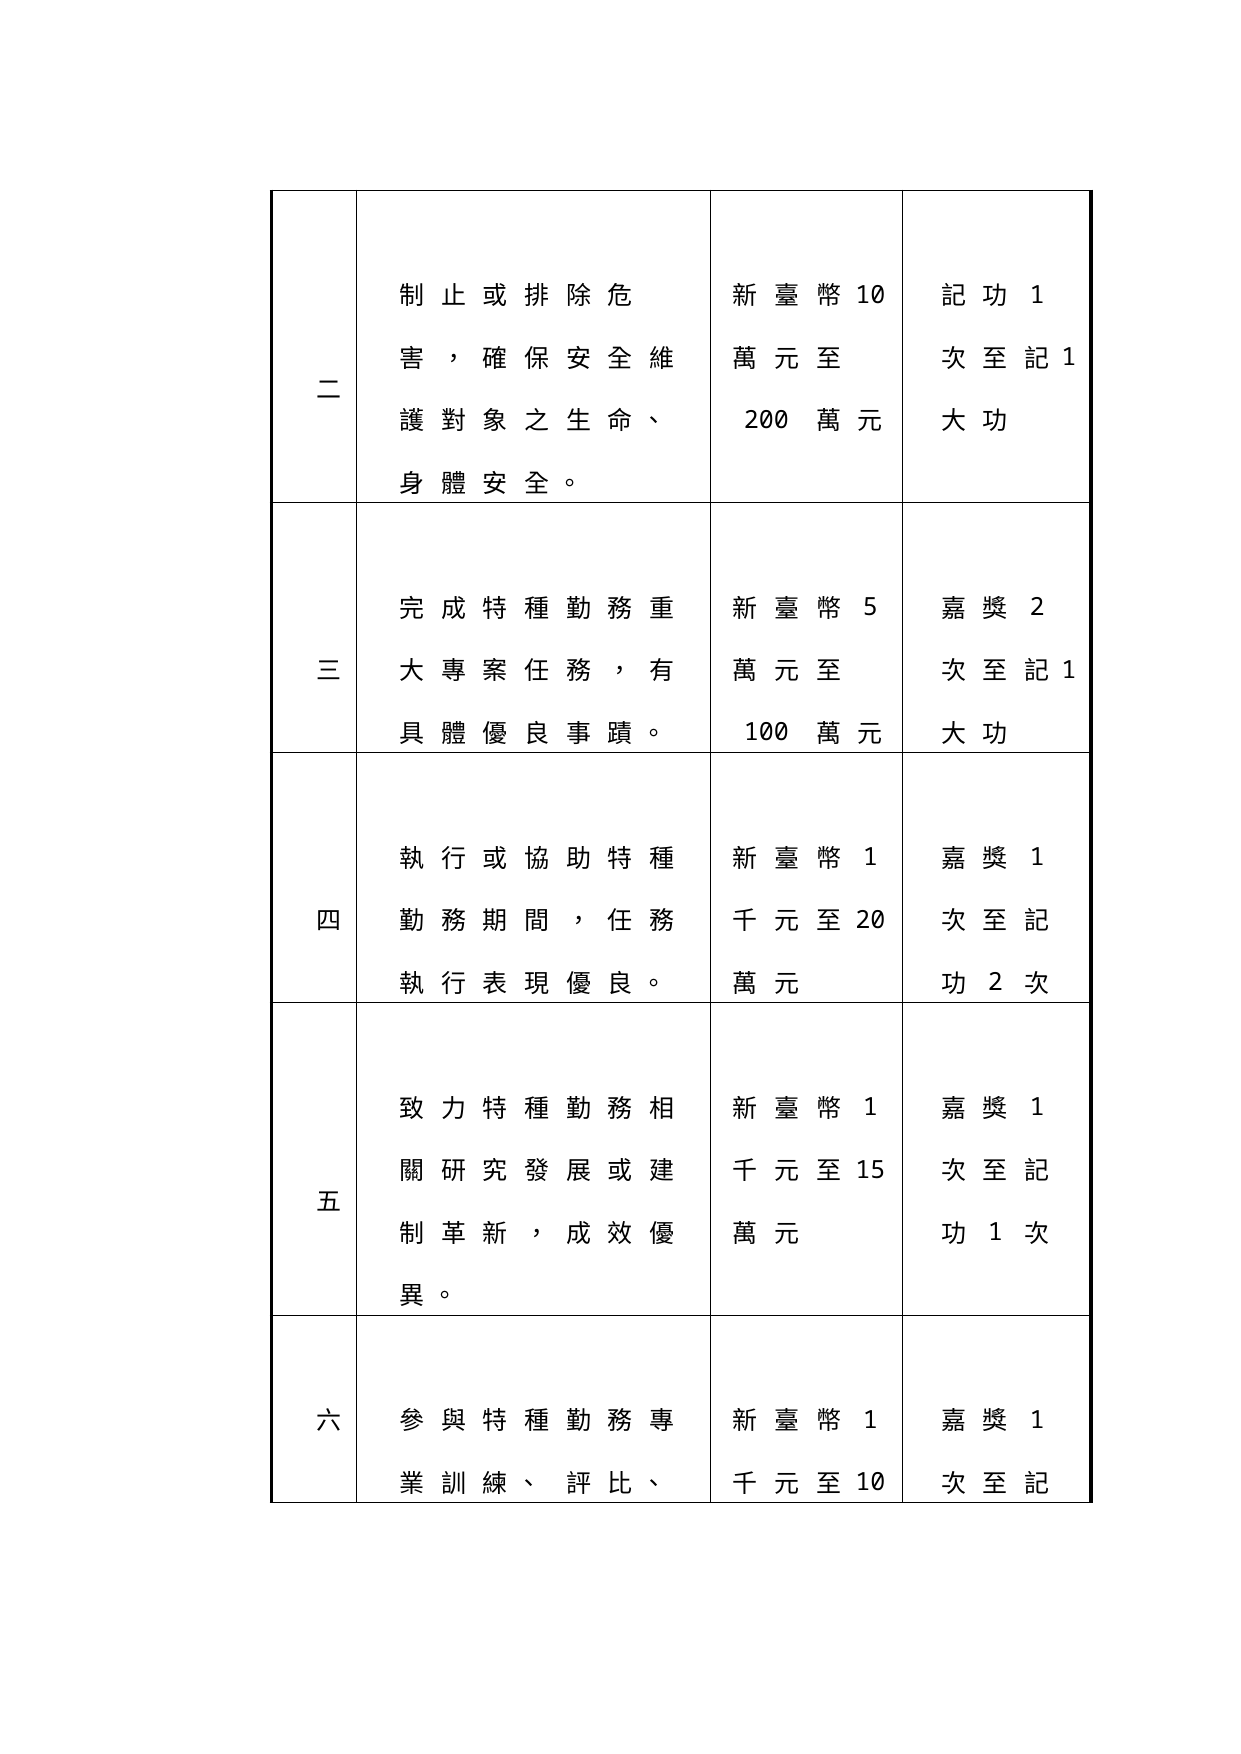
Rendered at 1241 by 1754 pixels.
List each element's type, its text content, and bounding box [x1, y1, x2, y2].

table_cell 六 [273, 1316, 356, 1502]
table_cell 嘉獎2次至記1大功 [903, 503, 1089, 752]
table_cell 新臺幣1千元至20萬元 [711, 753, 902, 1002]
table_cell 四 [273, 753, 356, 1002]
table_cell 嘉獎1次至記 [903, 1316, 1089, 1502]
table_cell 新臺幣1千元至15萬元 [711, 1003, 902, 1314]
table_cell 嘉獎1次至記功2次 [903, 753, 1089, 1002]
table_cell 制止或排除危害，確保安全維護對象之生命、身體安全。 [357, 191, 710, 502]
table_cell 記功1次至記1大功 [903, 191, 1089, 502]
table_cell 執行或協助特種勤務期間，任務執行表現優良。 [357, 753, 710, 1002]
table_cell 新臺幣5萬元至100萬元 [711, 503, 902, 752]
table_cell 新臺幣10萬元至200萬元 [711, 191, 902, 502]
table_cell 新臺幣1千元至10 [711, 1316, 902, 1502]
table_cell 致力特種勤務相關研究發展或建制革新，成效優異。 [357, 1003, 710, 1314]
table_cell 五 [273, 1003, 356, 1314]
table_cell 二 [273, 191, 356, 502]
table_cell 完成特種勤務重大專案任務，有具體優良事蹟。 [357, 503, 710, 752]
table_cell 嘉獎1次至記功1次 [903, 1003, 1089, 1314]
table_cell 三 [273, 503, 356, 752]
table_cell 參與特種勤務專業訓練、評比、 [357, 1316, 710, 1502]
